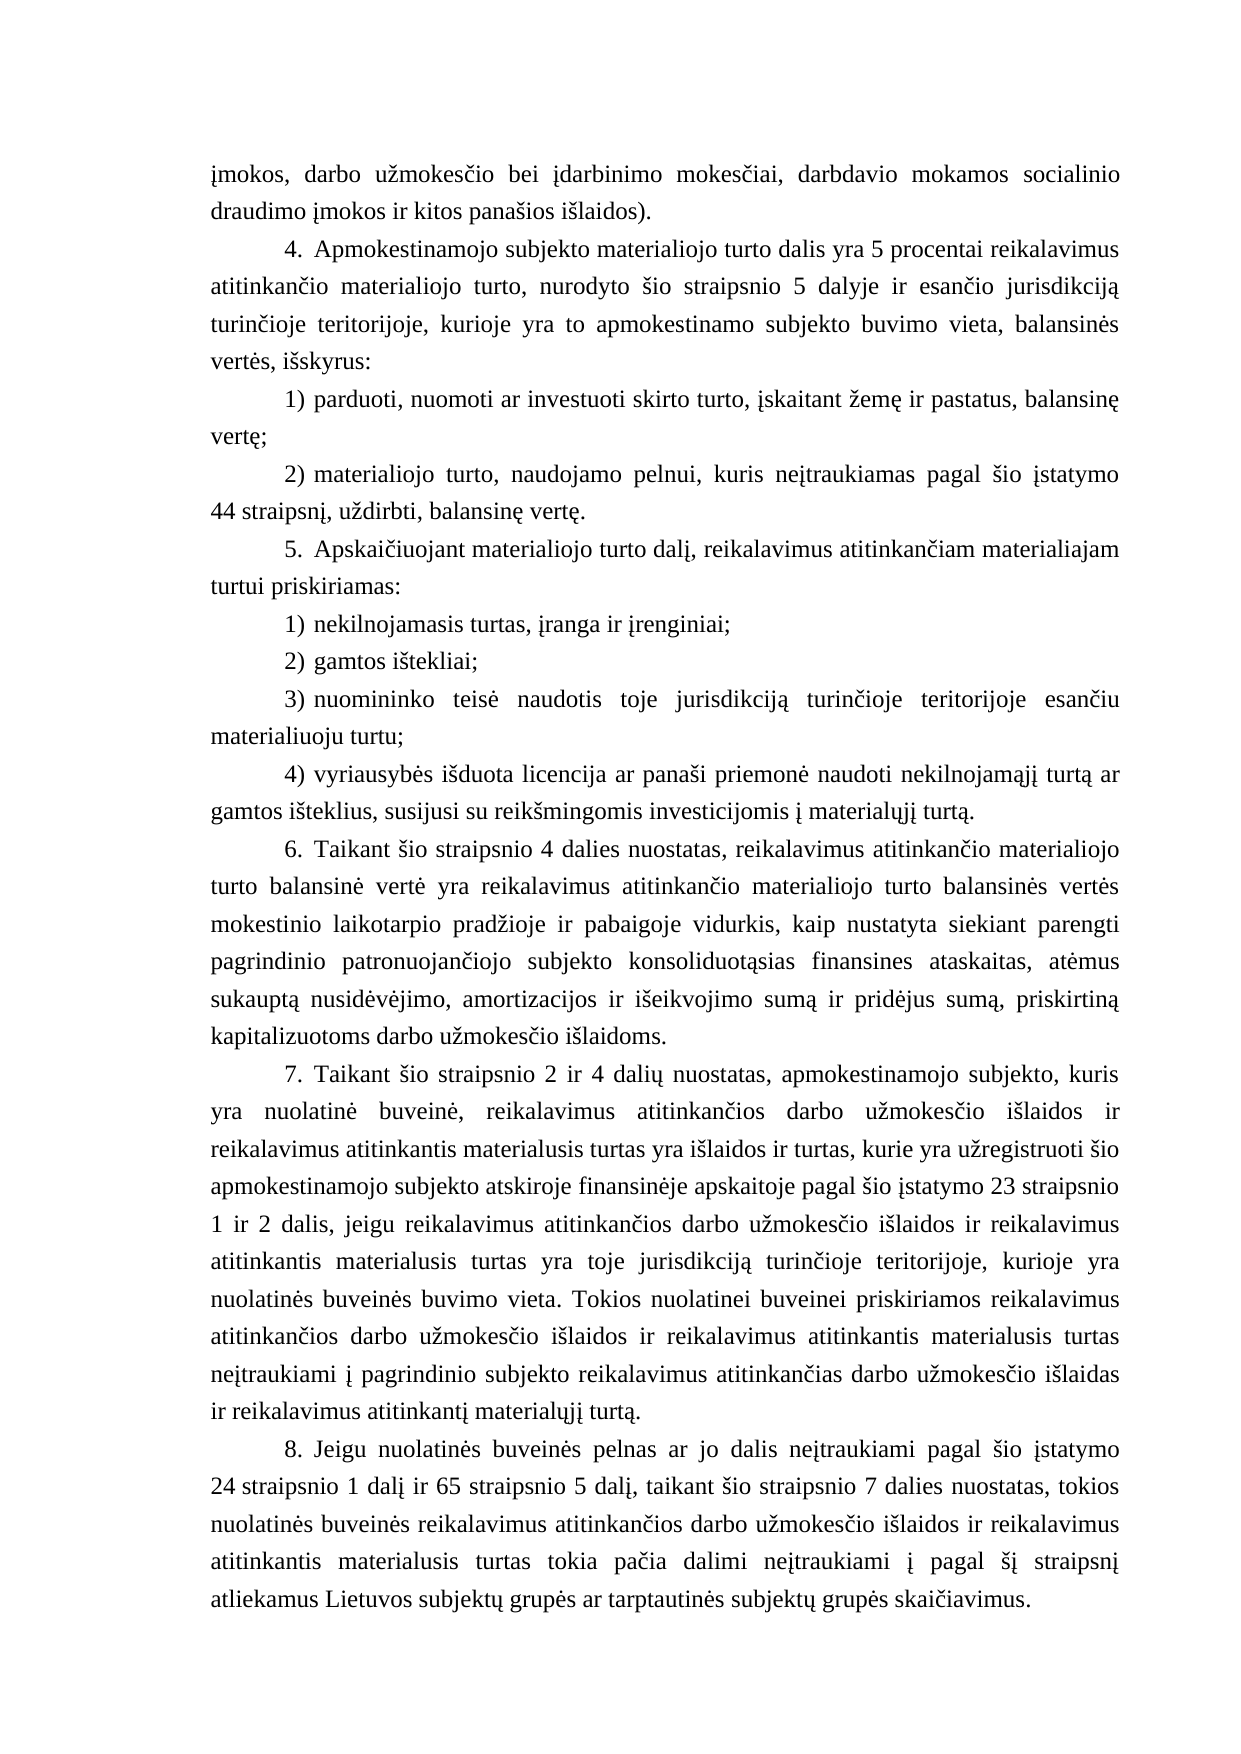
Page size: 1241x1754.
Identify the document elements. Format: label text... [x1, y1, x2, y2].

text 2) gamtos ištekliai; [210, 637, 1120, 675]
text 8. Jeigu nuolatinės buveinės pelnas ar jo dalis neįtraukiami pagal šio įstatymo 24 straipsnio 1 dalį ir 65 straipsnio 5 dalį, taikant šio straipsnio 7 dalies nuostatas, tokios nuolatinės buveinės reikalavimus atitinkančios darbo užmokesčio išlaidos ir reikalavimus atitinkantis materialusis turtas tokia pačia dalimi neįtraukiami į pagal šį straipsnį atliekamus Lietuvos subjektų grupės ar tarptautinės subjektų grupės skaičiavimus. [210, 1425, 1120, 1612]
text 3) nuomininko teisė naudotis toje jurisdikciją turinčioje teritorijoje esančiu materialiuoju turtu; [210, 675, 1120, 750]
text 1) nekilnojamasis turtas, įranga ir įrenginiai; [210, 600, 1120, 637]
text 2) materialiojo turto, naudojamo pelnui, kuris neįtraukiamas pagal šio įstatymo 44 straipsnį, uždirbti, balansinę vertę. [210, 450, 1120, 525]
text 6. Taikant šio straipsnio 4 dalies nuostatas, reikalavimus atitinkančio materialiojo turto balansinė vertė yra reikalavimus atitinkančio materialiojo turto balansinės vertės mokestinio laikotarpio pradžioje ir pabaigoje vidurkis, kaip nustatyta siekiant parengti pagrindinio patronuojančiojo subjekto konsoliduotąsias finansines ataskaitas, atėmus sukauptą nusidėvėjimo, amortizacijos ir išeikvojimo sumą ir pridėjus sumą, priskirtiną kapitalizuotoms darbo užmokesčio išlaidoms. [210, 825, 1120, 1050]
text 1) parduoti, nuomoti ar investuoti skirto turto, įskaitant žemę ir pastatus, balansinę vertę; [210, 375, 1120, 450]
text 5. Apskaičiuojant materialiojo turto dalį, reikalavimus atitinkančiam materialiajam turtui priskiriamas: [210, 525, 1120, 600]
text 4. Apmokestinamojo subjekto materialiojo turto dalis yra 5 procentai reikalavimus atitinkančio materialiojo turto, nurodyto šio straipsnio 5 dalyje ir esančio jurisdikciją turinčioje teritorijoje, kurioje yra to apmokestinamo subjekto buvimo vieta, balansinės vertės, išskyrus: [210, 225, 1120, 375]
text įmokos, darbo užmokesčio bei įdarbinimo mokesčiai, darbdavio mokamos socialinio draudimo įmokos ir kitos panašios išlaidos). [210, 150, 1120, 225]
text 4) vyriausybės išduota licencija ar panaši priemonė naudoti nekilnojamąjį turtą ar gamtos išteklius, susijusi su reikšmingomis investicijomis į materialųjį turtą. [210, 750, 1120, 825]
text 7. Taikant šio straipsnio 2 ir 4 dalių nuostatas, apmokestinamojo subjekto, kuris yra nuolatinė buveinė, reikalavimus atitinkančios darbo užmokesčio išlaidos ir reikalavimus atitinkantis materialusis turtas yra išlaidos ir turtas, kurie yra užregistruoti šio apmokestinamojo subjekto atskiroje finansinėje apskaitoje pagal šio įstatymo 23 straipsnio 1 ir 2 dalis, jeigu reikalavimus atitinkančios darbo užmokesčio išlaidos ir reikalavimus atitinkantis materialusis turtas yra toje jurisdikciją turinčioje teritorijoje, kurioje yra nuolatinės buveinės buvimo vieta. Tokios nuolatinei buveinei priskiriamos reikalavimus atitinkančios darbo užmokesčio išlaidos ir reikalavimus atitinkantis materialusis turtas neįtraukiami į pagrindinio subjekto reikalavimus atitinkančias darbo užmokesčio išlaidas ir reikalavimus atitinkantį materialųjį turtą. [210, 1050, 1120, 1425]
